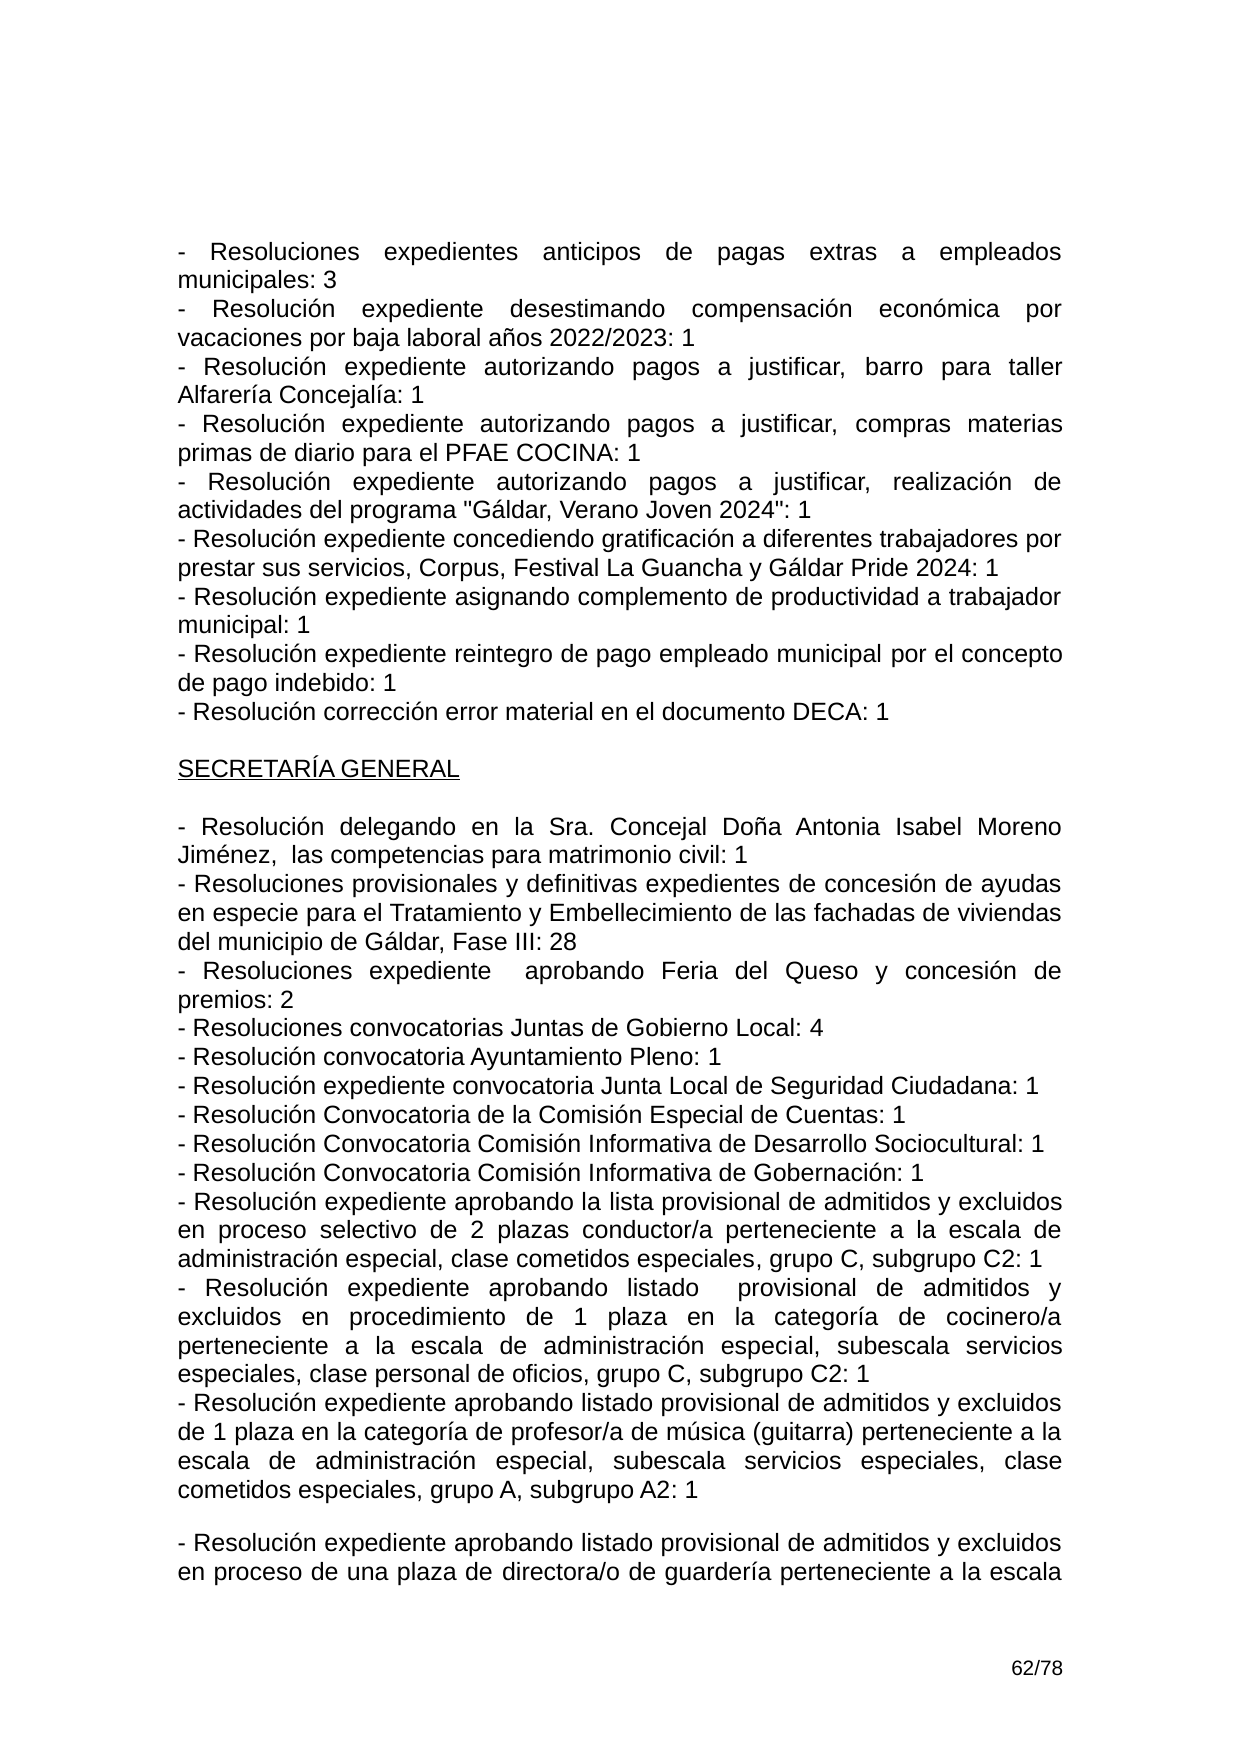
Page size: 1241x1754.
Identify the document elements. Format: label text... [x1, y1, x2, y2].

text - Resolución Convocatoria de la Comisión Especial de Cuentas: 1 [177, 1100, 1063, 1128]
text - Resolución expediente aprobando listado provisional de admitidos y excluidos en proceso de una plaza de directora/o de guardería perteneciente a la escala [177, 1528, 1063, 1585]
text - Resolución expediente desestimando compensación económica por vacaciones por baja laboral años 2022/2023: 1 [177, 294, 1063, 352]
text - Resolución expediente aprobando listado provisional de admitidos y excluidos en procedimiento de 1 plaza en la categoría de cocinero/a perteneciente a la escala de administración especial, subescala servicios especiales, clase personal de oficios, grupo C, subgrupo C2: 1 [177, 1273, 1063, 1388]
text - Resoluciones expedientes anticipos de pagas extras a empleados municipales: 3 [177, 237, 1063, 294]
text - Resolución Convocatoria Comisión Informativa de Gobernación: 1 [177, 1158, 1063, 1186]
text - Resolución expediente concediendo gratificación a diferentes trabajadores por prestar sus servicios, Corpus, Festival La Guancha y Gáldar Pride 2024: 1 [177, 524, 1063, 582]
text - Resoluciones provisionales y definitivas expedientes de concesión de ayudas en especie para el Tratamiento y Embellecimiento de las fachadas de viviendas del municipio de Gáldar, Fase III: 28 [177, 869, 1063, 956]
text - Resolución expediente autorizando pagos a justificar, compras materias primas de diario para el PFAE COCINA: 1 [177, 409, 1063, 467]
text - Resolución expediente reintegro de pago empleado municipal por el concepto de pago indebido: 1 [177, 639, 1063, 697]
text - Resolución expediente autorizando pagos a justificar, barro para taller Alfarería Concejalía: 1 [177, 352, 1063, 409]
text - Resolución expediente asignando complemento de productividad a trabajador municipal: 1 [177, 582, 1063, 639]
text - Resolución delegando en la Sra. Concejal Doña Antonia Isabel Moreno Jiménez, las competencias para matrimonio civil: 1 [177, 812, 1063, 869]
text - Resolución expediente aprobando la lista provisional de admitidos y excluidos en proceso selectivo de 2 plazas conductor/a perteneciente a la escala de administración especial, clase cometidos especiales, grupo C, subgrupo C2: 1 [177, 1187, 1063, 1273]
text - Resoluciones convocatorias Juntas de Gobierno Local: 4 [177, 1013, 1063, 1042]
text - Resolución corrección error material en el documento DECA: 1 [177, 697, 1063, 725]
text - Resolución expediente autorizando pagos a justificar, realización de actividades del programa "Gáldar, Verano Joven 2024": 1 [177, 467, 1063, 524]
text - Resolución Convocatoria Comisión Informativa de Desarrollo Sociocultural: 1 [177, 1129, 1063, 1157]
text - Resoluciones expediente aprobando Feria del Queso y concesión de premios: 2 [177, 956, 1063, 1013]
text SECRETARÍA GENERAL [177, 754, 1063, 783]
text - Resolución expediente aprobando listado provisional de admitidos y excluidos de 1 plaza en la categoría de profesor/a de música (guitarra) perteneciente a la escala de administración especial, subescala servicios especiales, clase cometidos especiales, grupo A, subgrupo A2: 1 [177, 1388, 1063, 1503]
text - Resolución convocatoria Ayuntamiento Pleno: 1 [177, 1042, 1063, 1071]
text - Resolución expediente convocatoria Junta Local de Seguridad Ciudadana: 1 [177, 1071, 1063, 1099]
